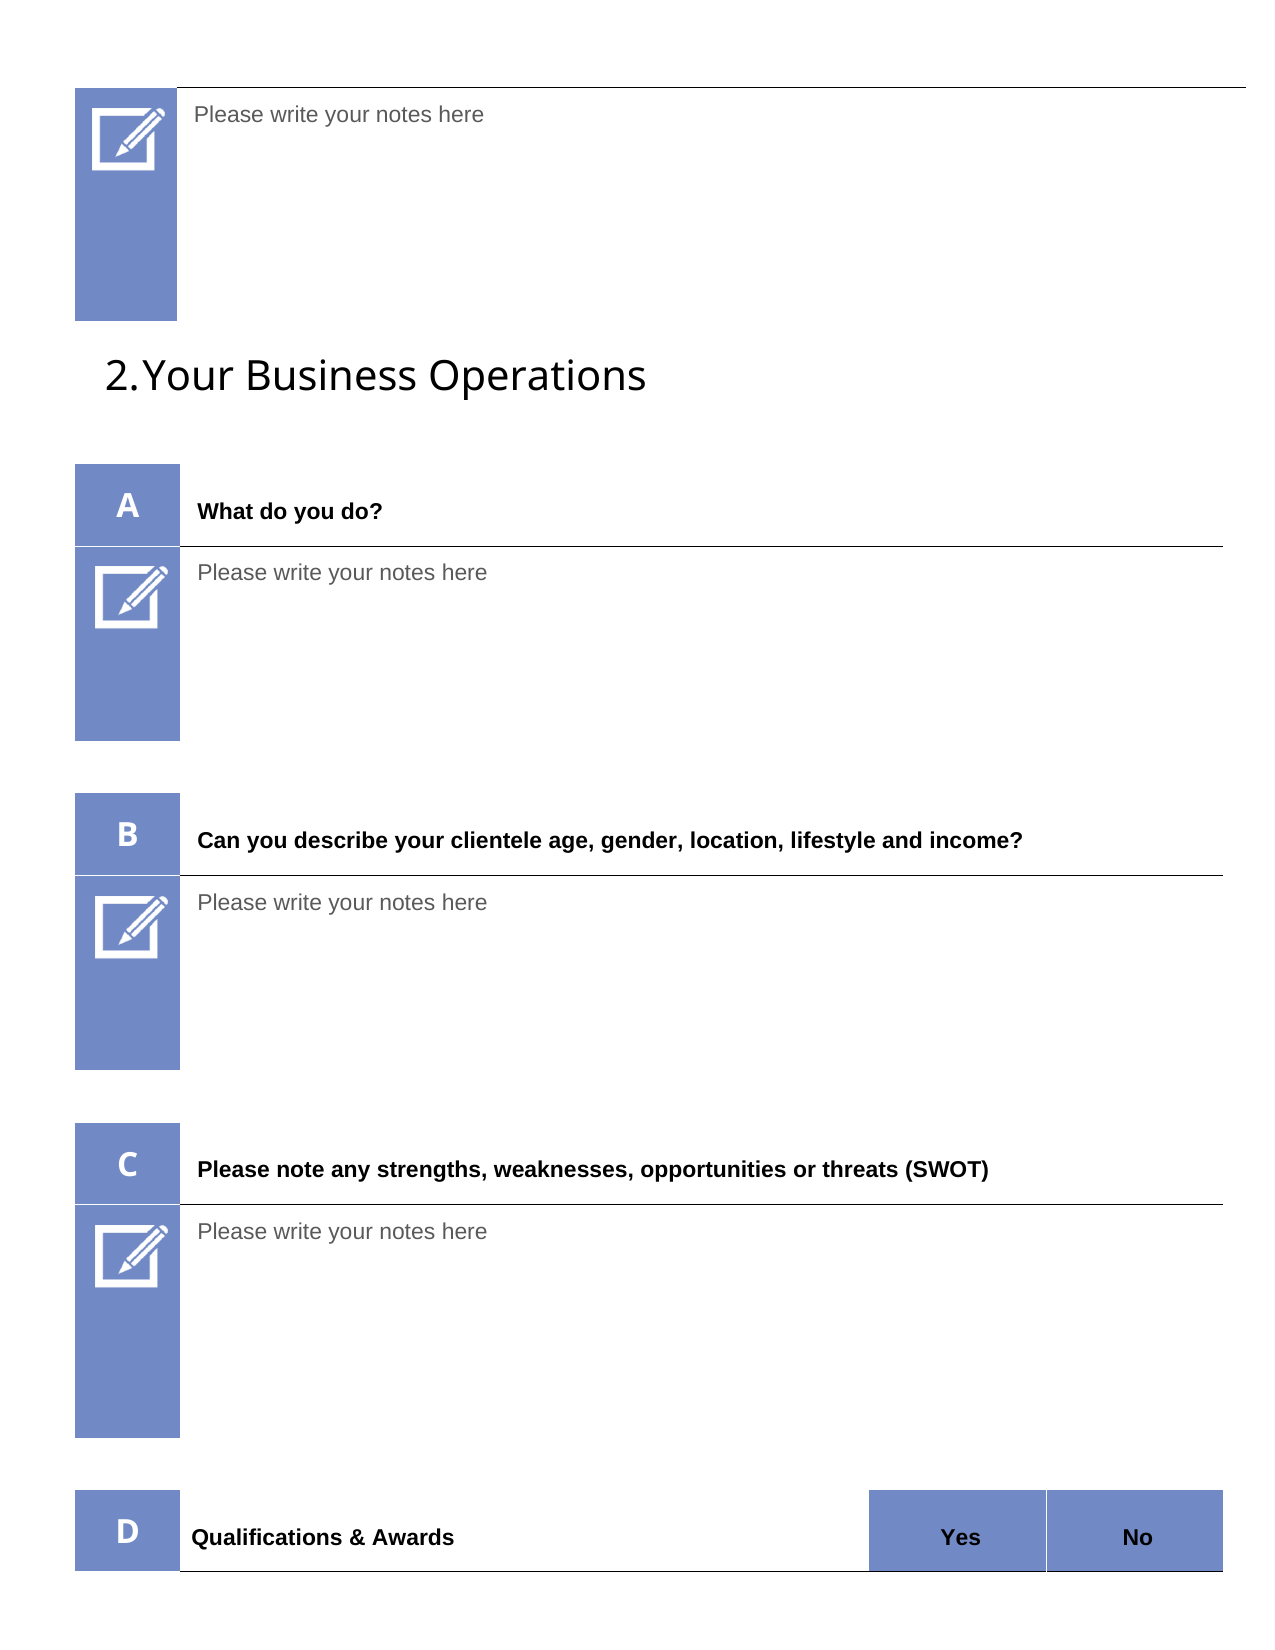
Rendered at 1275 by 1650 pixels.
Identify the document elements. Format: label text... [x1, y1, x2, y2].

table_cell [75, 547, 180, 741]
table_header [75, 411, 1223, 464]
table_cell [75, 1205, 180, 1438]
table_cell A [75, 464, 180, 546]
table_cell [75, 88, 177, 321]
table_header No [1047, 1490, 1223, 1571]
table_cell [75, 1070, 1223, 1122]
table_cell [75, 876, 180, 1070]
table_header Qualifications & Awards [180, 1490, 869, 1571]
list Your Business Operations [104, 346, 1200, 403]
table_cell C [75, 1123, 180, 1204]
table_cell Please note any strengths, weaknesses, opportunities or threats (SWOT) [180, 1123, 1223, 1204]
table_cell What do you do? [180, 464, 1223, 546]
table_cell Please write your notes here [180, 1205, 1223, 1438]
table_cell Please write your notes here [180, 876, 1223, 1070]
table_header Yes [869, 1490, 1046, 1571]
table_cell [75, 741, 1223, 793]
table_cell Can you describe your clientele age, gender, location, lifestyle and income? [180, 793, 1223, 875]
table_cell Please write your notes here [180, 547, 1223, 741]
table_cell B [75, 793, 180, 875]
table_cell Please write your notes here [177, 88, 1246, 321]
table_header D [75, 1490, 180, 1571]
